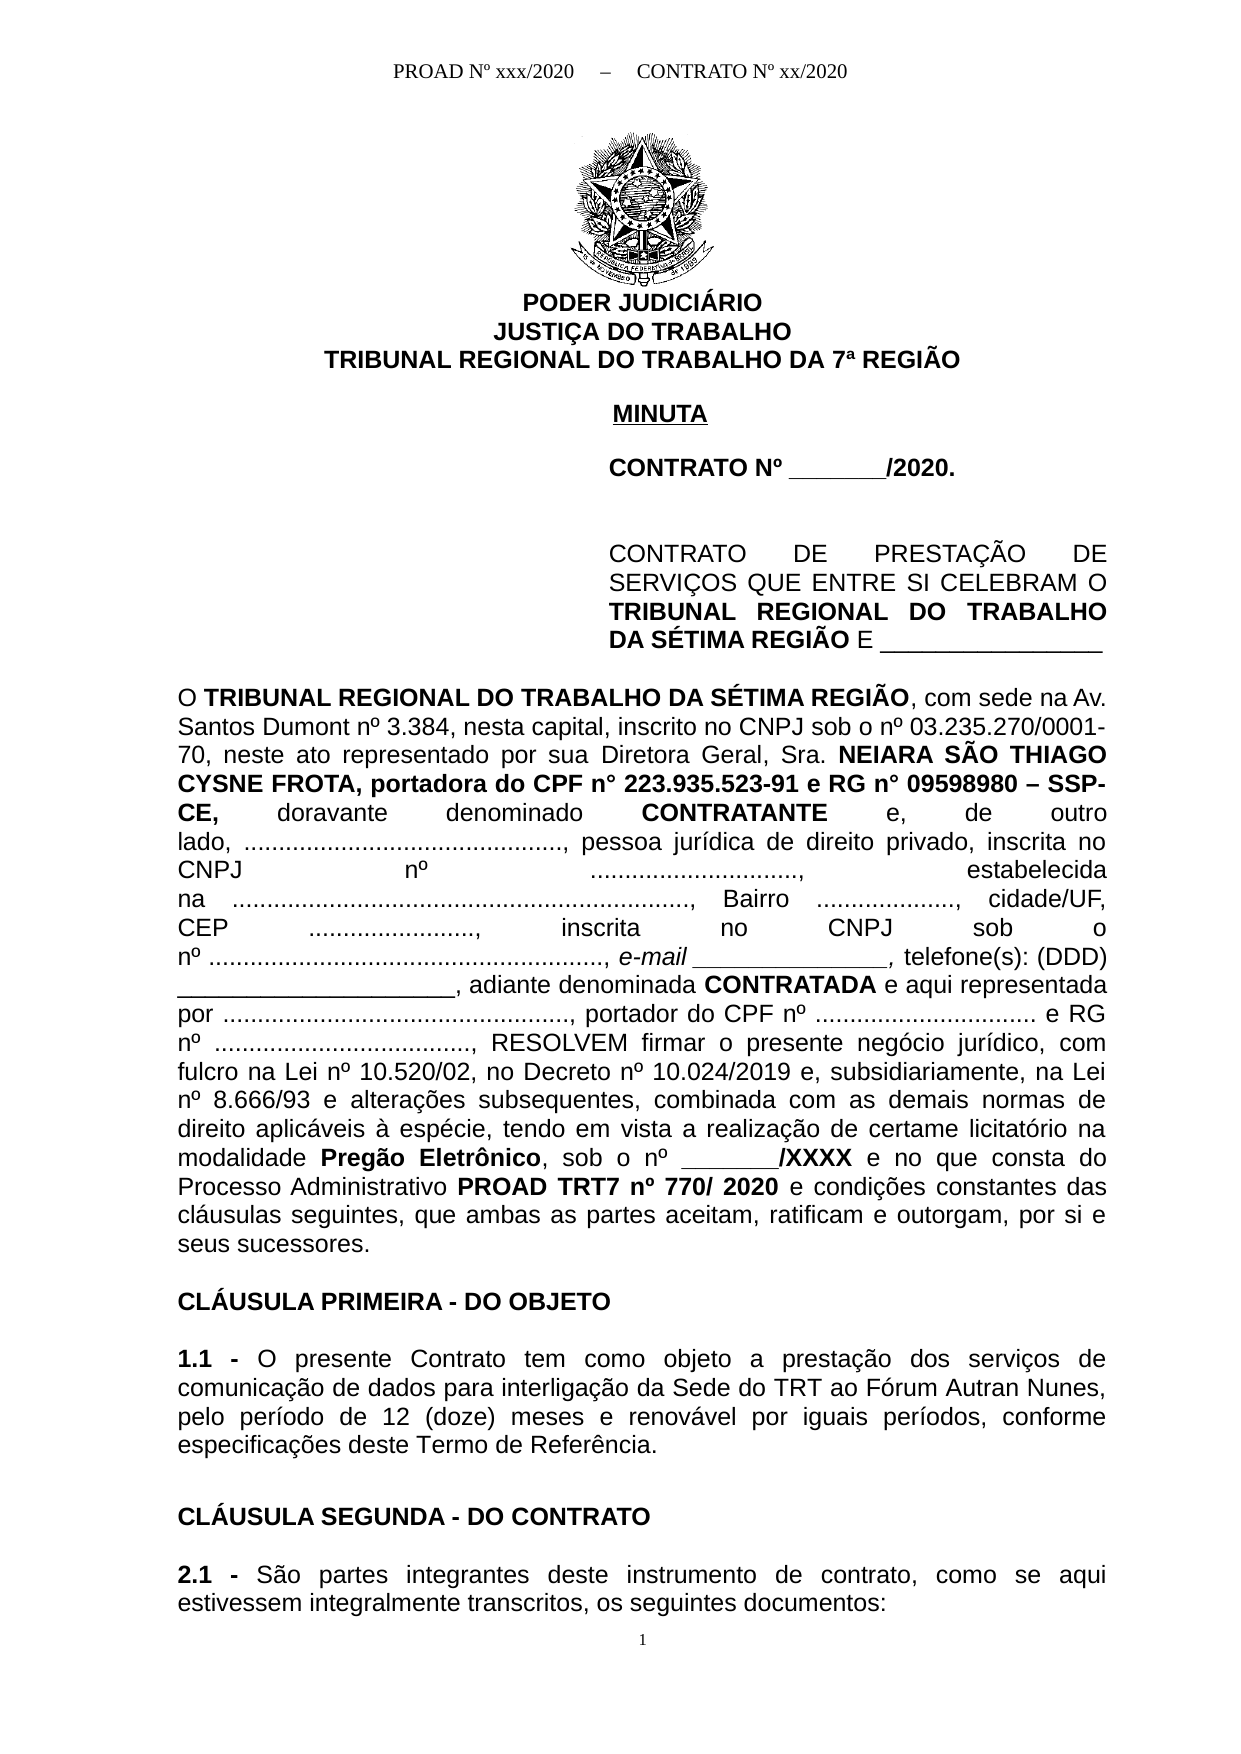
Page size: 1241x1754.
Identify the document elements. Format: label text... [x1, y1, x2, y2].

text JUSTIÇA DO TRABALHO [177, 316, 1107, 345]
text TRIBUNAL REGIONAL DO TRABALHO DA 7ª REGIÃO [177, 345, 1107, 374]
text MINUTA [605, 399, 1107, 428]
text O TRIBUNAL REGIONAL DO TRABALHO DA SÉTIMA REGIÃO, com sede na Av. Santos Dumont nº 3.384, nesta capital, inscrito no CNPJ sob o nº 03.235.270/0001-70, neste ato representado por sua Diretora Geral, Sra. NEIARA SÃO THIAGO CYSNE FROTA, portadora do CPF n° 223.935.523-91 e RG n° 09598980 – SSP-CE, doravante denominado CONTRATANTE e, de outro lado, .............................................., pessoa jurídica de direito privado, inscrita no CNPJ nº .............................., estabelecida na .................................................................., Bairro ...................., cidade/UF, CEP ........................, inscrita no CNPJ sob o nº ........................................................., e-mail ______________, telefone(s): (DDD) ____________________, adiante denominada CONTRATADA e aqui representada por .................................................., portador do CPF nº ................................ e RG nº ....................................., RESOLVEM firmar o presente negócio jurídico, com fulcro na Lei nº 10.520/02, no Decreto nº 10.024/2019 e, subsidiariamente, na Lei nº 8.666/93 e alterações subsequentes, combinada com as demais normas de direito aplicáveis à espécie, tendo em vista a realização de certame licitatório na modalidade Pregão Eletrônico, sob o nº _______/XXXX e no que consta do Processo Administrativo PROAD TRT7 nº 770/ 2020 e condições constantes das cláusulas seguintes, que ambas as partes aceitam, ratificam e outorgam, por si e seus sucessores. [177, 683, 1107, 1258]
text 2.1 - São partes integrantes deste instrumento de contrato, como se aqui estivessem integralmente transcritos, os seguintes documentos: [177, 1559, 1107, 1617]
text PODER JUDICIÁRIO [177, 288, 1107, 316]
text 1.1 - O presente Contrato tem como objeto a prestação dos serviços de comunicação de dados para interligação da Sede do TRT ao Fórum Autran Nunes, pelo período de 12 (doze) meses e renovável por iguais períodos, conforme especificações deste Termo de Referência. [177, 1344, 1107, 1459]
text CLÁUSULA PRIMEIRA - DO OBJETO [177, 1286, 1107, 1315]
text CLÁUSULA SEGUNDA - DO CONTRATO [177, 1502, 1107, 1531]
text CONTRATO Nº _______/2020. [608, 453, 1107, 481]
text CONTRATO DE PRESTAÇÃO DE SERVIÇOS QUE ENTRE SI CELEBRAM O TRIBUNAL REGIONAL DO TRABALHO DA SÉTIMA REGIÃO E ________________ [608, 539, 1107, 654]
